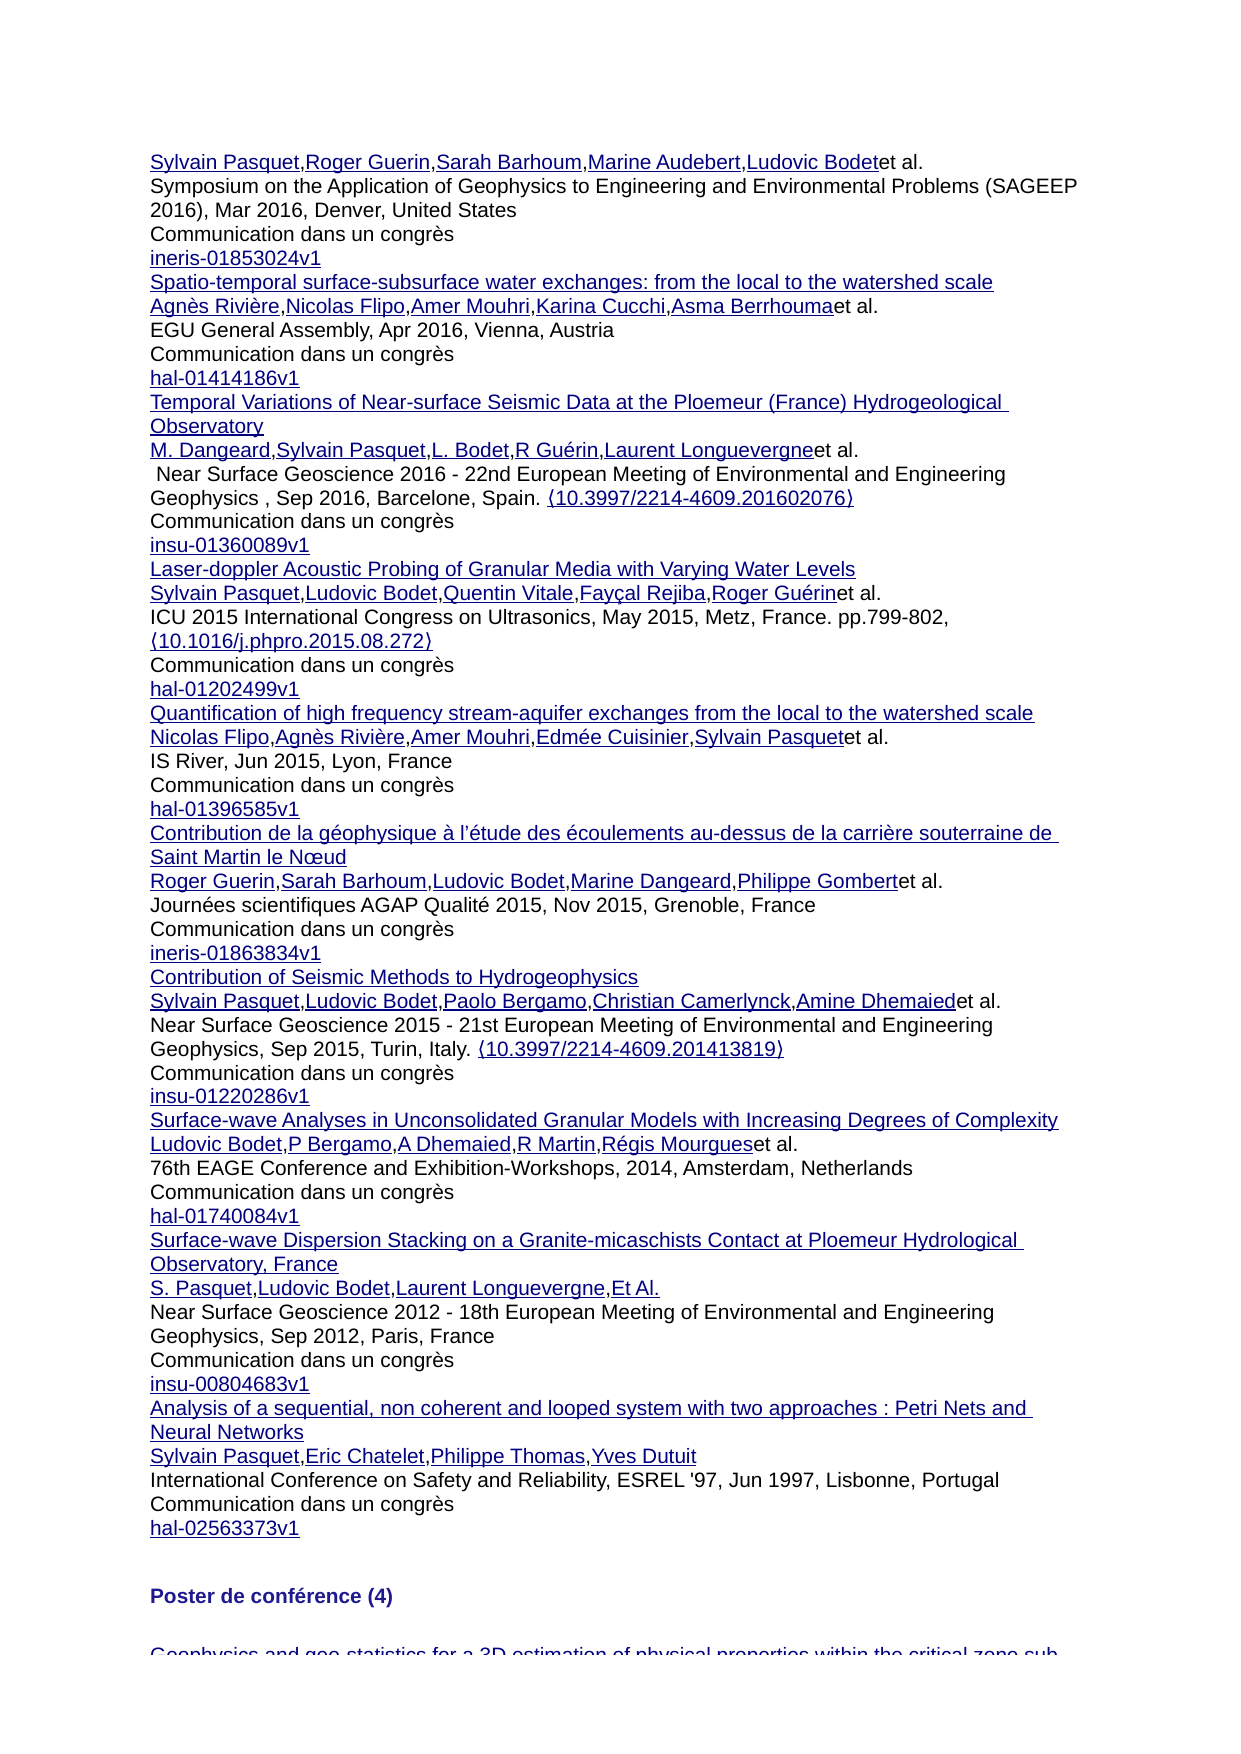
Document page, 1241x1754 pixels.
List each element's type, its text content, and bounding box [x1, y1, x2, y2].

table_cell Quantification of high frequency stream-aquifer exchanges from the local to the watershed scale Nicolas Flipo,Agnès Rivière,Amer Mouhri,Edmée Cuisinier,Sylvain Pasquetet al. IS River, Jun 2015, Lyon, France Communication dans un congrès hal-01396585v1 [150, 701, 1090, 821]
table_cell Contribution de la géophysique à l’étude des écoulements au-dessus de la carrière souterraine de Saint Martin le Nœud Roger Guerin,Sarah Barhoum,Ludovic Bodet,Marine Dangeard,Philippe Gombertet al. Journées scientifiques AGAP Qualité 2015, Nov 2015, Grenoble, France Communication dans un congrès ineris-01863834v1 [150, 821, 1090, 964]
table_cell Surface-wave Analyses in Unconsolidated Granular Models with Increasing Degrees of Complexity Ludovic Bodet,P Bergamo,A Dhemaied,R Martin,Régis Mourgueset al. 76th EAGE Conference and Exhibition-Workshops, 2014, Amsterdam, Netherlands Communication dans un congrès hal-01740084v1 [150, 1108, 1090, 1228]
table_cell Analysis of a sequential, non coherent and looped system with two approaches : Petri Nets and Neural Networks Sylvain Pasquet,Eric Chatelet,Philippe Thomas,Yves Dutuit International Conference on Safety and Reliability, ESREL '97, Jun 1997, Lisbonne, Portugal Communication dans un congrès hal-02563373v1 [150, 1396, 1090, 1539]
table_header Geophysics and geo-statistics for a 3D estimation of physical properties within the critical zone sub-surface Maxime Gautier,Agnès Rivière,Nicolas Radic,Ludovic Bodet,Didier Renardet al. terreno ozcar, Sep 2025, PARIS, France. 2025 Poster de conférence hal-05517955v1 [150, 1643, 1090, 1655]
table_cell Contribution of Seismic Methods to Hydrogeophysics Sylvain Pasquet,Ludovic Bodet,Paolo Bergamo,Christian Camerlynck,Amine Dhemaiedet al. Near Surface Geoscience 2015 - 21st European Meeting of Environmental and Engineering Geophysics, Sep 2015, Turin, Italy. ⟨10.3997/2214-4609.201413819⟩ Communication dans un congrès insu-01220286v1 [150, 965, 1090, 1108]
subtitle Poster de conférence (4) [150, 1584, 1090, 1608]
table_cell Surface-wave Dispersion Stacking on a Granite-micaschists Contact at Ploemeur Hydrological Observatory, France S. Pasquet,Ludovic Bodet,Laurent Longuevergne,Et Al. Near Surface Geoscience 2012 - 18th European Meeting of Environmental and Engineering Geophysics, Sep 2012, Paris, France Communication dans un congrès insu-00804683v1 [150, 1228, 1090, 1396]
table_cell Sylvain Pasquet,Roger Guerin,Sarah Barhoum,Marine Audebert,Ludovic Bodetet al. Symposium on the Application of Geophysics to Engineering and Environmental Problems (SAGEEP 2016), Mar 2016, Denver, United States Communication dans un congrès ineris-01853024v1 [150, 150, 1090, 270]
table_cell Spatio-temporal surface-subsurface water exchanges: from the local to the watershed scale Agnès Rivière,Nicolas Flipo,Amer Mouhri,Karina Cucchi,Asma Berrhoumaet al. EGU General Assembly, Apr 2016, Vienna, Austria Communication dans un congrès hal-01414186v1 [150, 270, 1090, 389]
table_cell Laser-doppler Acoustic Probing of Granular Media with Varying Water Levels Sylvain Pasquet,Ludovic Bodet,Quentin Vitale,Fayçal Rejiba,Roger Guérinet al. ICU 2015 International Congress on Ultrasonics, May 2015, Metz, France. pp.799-802, ⟨10.1016/j.phpro.2015.08.272⟩ Communication dans un congrès hal-01202499v1 [150, 557, 1090, 701]
table_cell Temporal Variations of Near-surface Seismic Data at the Ploemeur (France) Hydrogeological Observatory M. Dangeard,Sylvain Pasquet,L. Bodet,R Guérin,Laurent Longuevergneet al. Near Surface Geoscience 2016 - 22nd European Meeting of Environmental and Engineering Geophysics , Sep 2016, Barcelone, Spain. ⟨10.3997/2214-4609.201602076⟩ Communication dans un congrès insu-01360089v1 [150, 390, 1090, 557]
